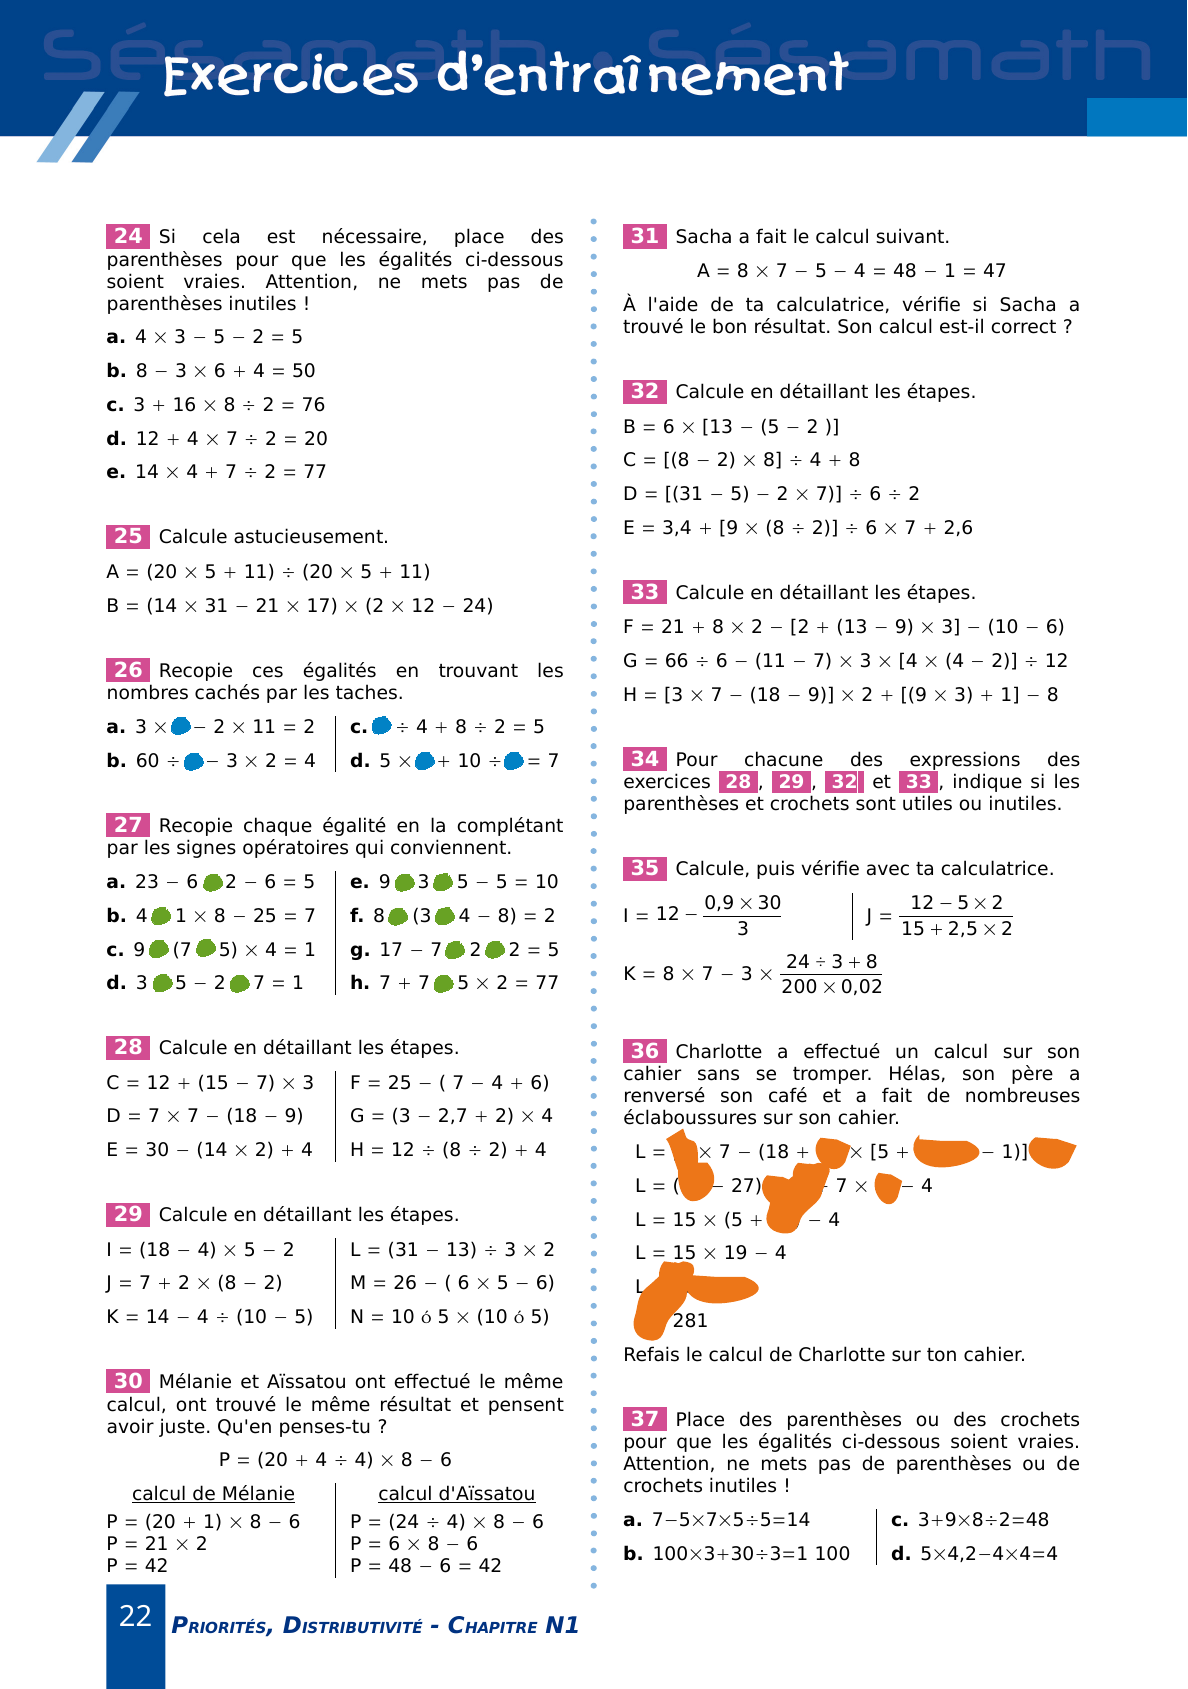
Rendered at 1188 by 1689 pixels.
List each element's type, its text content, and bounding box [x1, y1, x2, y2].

list L = 281 [665, 1310, 1081, 1332]
list Mélanie et Aïssatou ont effectué le même calcul, ont trouvé le même résultat et pensent avoir juste. Qu'en penses-tu ? [106, 1369, 564, 1437]
picture [0, 0, 1187, 163]
list 17 − 7 × 2  2 = 5 [350, 938, 564, 960]
list calcul de Mélanie [106, 1483, 320, 1505]
list Calcule, puis vérifie avec ta calculatrice. [667, 857, 1081, 881]
list 12  4 × 7 ÷ 2 = 20 [106, 428, 564, 449]
text M = 26 − ( 6 × 5 − 6) [350, 1272, 564, 1294]
list 9 ÷ 3 × 5 − 5 = 10 [350, 871, 564, 893]
list L = (42 − 27) × [5  7 × 2] − 4 [894, 1175, 1081, 1197]
text F = 25 − ( 7 − 4  6) [350, 1072, 564, 1093]
list À l'aide de ta calculatrice, vérifie si Sacha a trouvé le bon résultat. Son calcul est-il correct ? [623, 294, 1081, 338]
text H = 12 ÷ (8 ÷ 2)  4 [350, 1139, 564, 1161]
text K = 14 − 4 ÷ (10 − 5) [106, 1306, 320, 1328]
list 5×4,2−4×4=4 [891, 1543, 1081, 1564]
text N = 10  5 × (10  5) [350, 1306, 564, 1328]
list Si cela est nécessaire, place des parenthèses pour que les égalités ci-dessous soient vraies. Attention, ne mets pas de parenthèses inutiles ! [106, 224, 564, 314]
text C = 12  (15 − 7) × 3 [106, 1072, 320, 1093]
list L = 15 × (5  14) − 4 [796, 1208, 1081, 1231]
list L = [6 × 7 − (18  9)] × [5  7 × (3 − 1)] − 4 [695, 1141, 819, 1163]
text F = 21  8 × 2 − [2  (13 − 9) × 3] − (10 − 6) [623, 616, 1081, 638]
list 14 × 4  7 ÷ 2 = 77 [106, 461, 564, 483]
text I = (18 − 4) × 5 − 2 [106, 1238, 320, 1260]
list L = [6 × 7 − (18  9)] × [5  7 × (3 − 1)] − 4 [969, 1141, 1035, 1163]
list Pour chacune des expressions des exercices 28 , 29 , 32 et 33 , indique si les parenthèses et crochets sont utiles ou inutiles. [623, 747, 1081, 815]
list K = 8 × 7 − 3 × [623, 951, 1081, 998]
list Refais le calcul de Charlotte sur ton cahier. [623, 1343, 1081, 1366]
text J = 7  2 × (8 − 2) [106, 1272, 320, 1294]
list 4 ÷ 4  8 ÷ 2 = 5 [350, 716, 564, 738]
list L = [6 × 7 − (18  9)] × [5  7 × (3 − 1)] − 4 [843, 1141, 921, 1163]
text E = 30 − (14 × 2)  4 [106, 1139, 320, 1161]
list P = (24 ÷ 4) × 8 − 6 [350, 1511, 564, 1533]
list calcul d'Aïssatou [350, 1483, 564, 1505]
text J = [866, 893, 1081, 939]
list L = (42 − 27) × [5  7 × 2] − 4 [821, 1175, 877, 1197]
list P = 48 − 6 = 42 [350, 1555, 564, 1577]
text A = (20 × 5  11) ÷ (20 × 5  11) [106, 561, 564, 583]
list D = [(31 − 5) − 2 × 7)] ÷ 6 ÷ 2 [623, 483, 1081, 505]
list L = 285 − 4 [745, 1276, 1081, 1298]
text L = (31 − 13) ÷ 3 × 2 [350, 1238, 564, 1260]
list Recopie ces égalités en trouvant les nombres cachés par les taches. [106, 658, 564, 704]
list L = 285 − 4 [635, 1276, 658, 1298]
text H = [3 × 7 − (18 − 9)] × 2  [(9 × 3)  1] − 8 [623, 684, 1081, 706]
text D = 7 × 7 − (18 − 9) [106, 1105, 320, 1127]
list Recopie chaque égalité en la complétant par les signes opératoires qui conviennent. [106, 813, 564, 859]
list B = 6 × [13 − (5 − 2 )] [623, 416, 1081, 437]
list 4 ÷ 1 × 8 − 25 = 7 [106, 905, 320, 927]
list 8 − 3 × 6  4 = 50 [106, 360, 564, 382]
list Sacha a fait le calcul suivant. [667, 224, 1081, 249]
list 7−5×7×5÷5=14 [623, 1509, 862, 1531]
list Place des parenthèses ou des crochets pour que les égalités ci-dessous soient vraies. Attention, ne mets pas de parenthèses ou de crochets inutiles ! [623, 1407, 1081, 1497]
list 60 ÷ 6 − 3 × 2 = 4 [106, 749, 320, 772]
list Calcule en détaillant les étapes. [150, 1036, 564, 1060]
text G = 66 ÷ 6 − (11 − 7) × 3 × [4 × (4 − 2)] ÷ 12 [623, 650, 1081, 672]
list Calcule astucieusement. [150, 525, 564, 549]
list Charlotte a effectué un calcul sur son cahier sans se tromper. Hélas, son père a renversé son café et a fait de nombreuses éclaboussures sur son cahier. [623, 1039, 1081, 1129]
list L = (42 − 27) × [5  7 × 2] − 4 [635, 1175, 683, 1197]
list 100×330÷3=1 100 [623, 1543, 862, 1564]
list 9 − (7 − 5) × 4 = 1 [106, 938, 320, 960]
list 5 × 1  10 ÷ 5 = 7 [350, 749, 564, 772]
list L = 15 × (5  14) − 4 [635, 1208, 772, 1231]
list 39×8÷2=48 [891, 1509, 1081, 1531]
list 3  16 × 8 ÷ 2 = 76 [106, 394, 564, 416]
list L = (42 − 27) × [5  7 × 2] − 4 [706, 1175, 766, 1197]
list P = 42 [106, 1555, 320, 1577]
list Calcule en détaillant les étapes. [667, 580, 1081, 604]
list P = 21 × 2 [106, 1533, 320, 1555]
list 3 × 5 − 2 × 7 = 1 [106, 972, 320, 994]
list Calcule en détaillant les étapes. [106, 1202, 564, 1227]
list C = [(8 − 2) × 8] ÷ 4  8 [623, 449, 1081, 471]
text G = (3 − 2,7  2) × 4 [350, 1105, 564, 1127]
list 7  7 × 5 × 2 = 77 [350, 972, 564, 994]
list 8 ÷ (3 × 4 − 8) = 2 [350, 905, 564, 927]
list A = 8 × 7 − 5 − 4 = 48 − 1 = 47 [623, 260, 1081, 282]
list 4 × 3 − 5 − 2 = 5 [106, 326, 564, 348]
list L = 15 × 19 − 4 [635, 1242, 1081, 1264]
text I = [623, 893, 837, 939]
list P = (20  4 ÷ 4) × 8 − 6 [106, 1449, 564, 1471]
list E = 3,4  [9 × (8 ÷ 2)] ÷ 6 × 7  2,6 [623, 517, 1081, 539]
list 23 − 6 × 2 − 6 = 5 [106, 871, 320, 893]
list 3 × 8 − 2 × 11 = 2 [106, 716, 320, 738]
text B = (14 × 31 − 21 × 17) × (2 × 12 − 24) [106, 594, 564, 616]
list Calcule en détaillant les étapes. [623, 379, 1081, 404]
list P = 6 × 8 − 6 [350, 1533, 564, 1555]
list P = (20  1) × 8 − 6 [106, 1511, 320, 1533]
